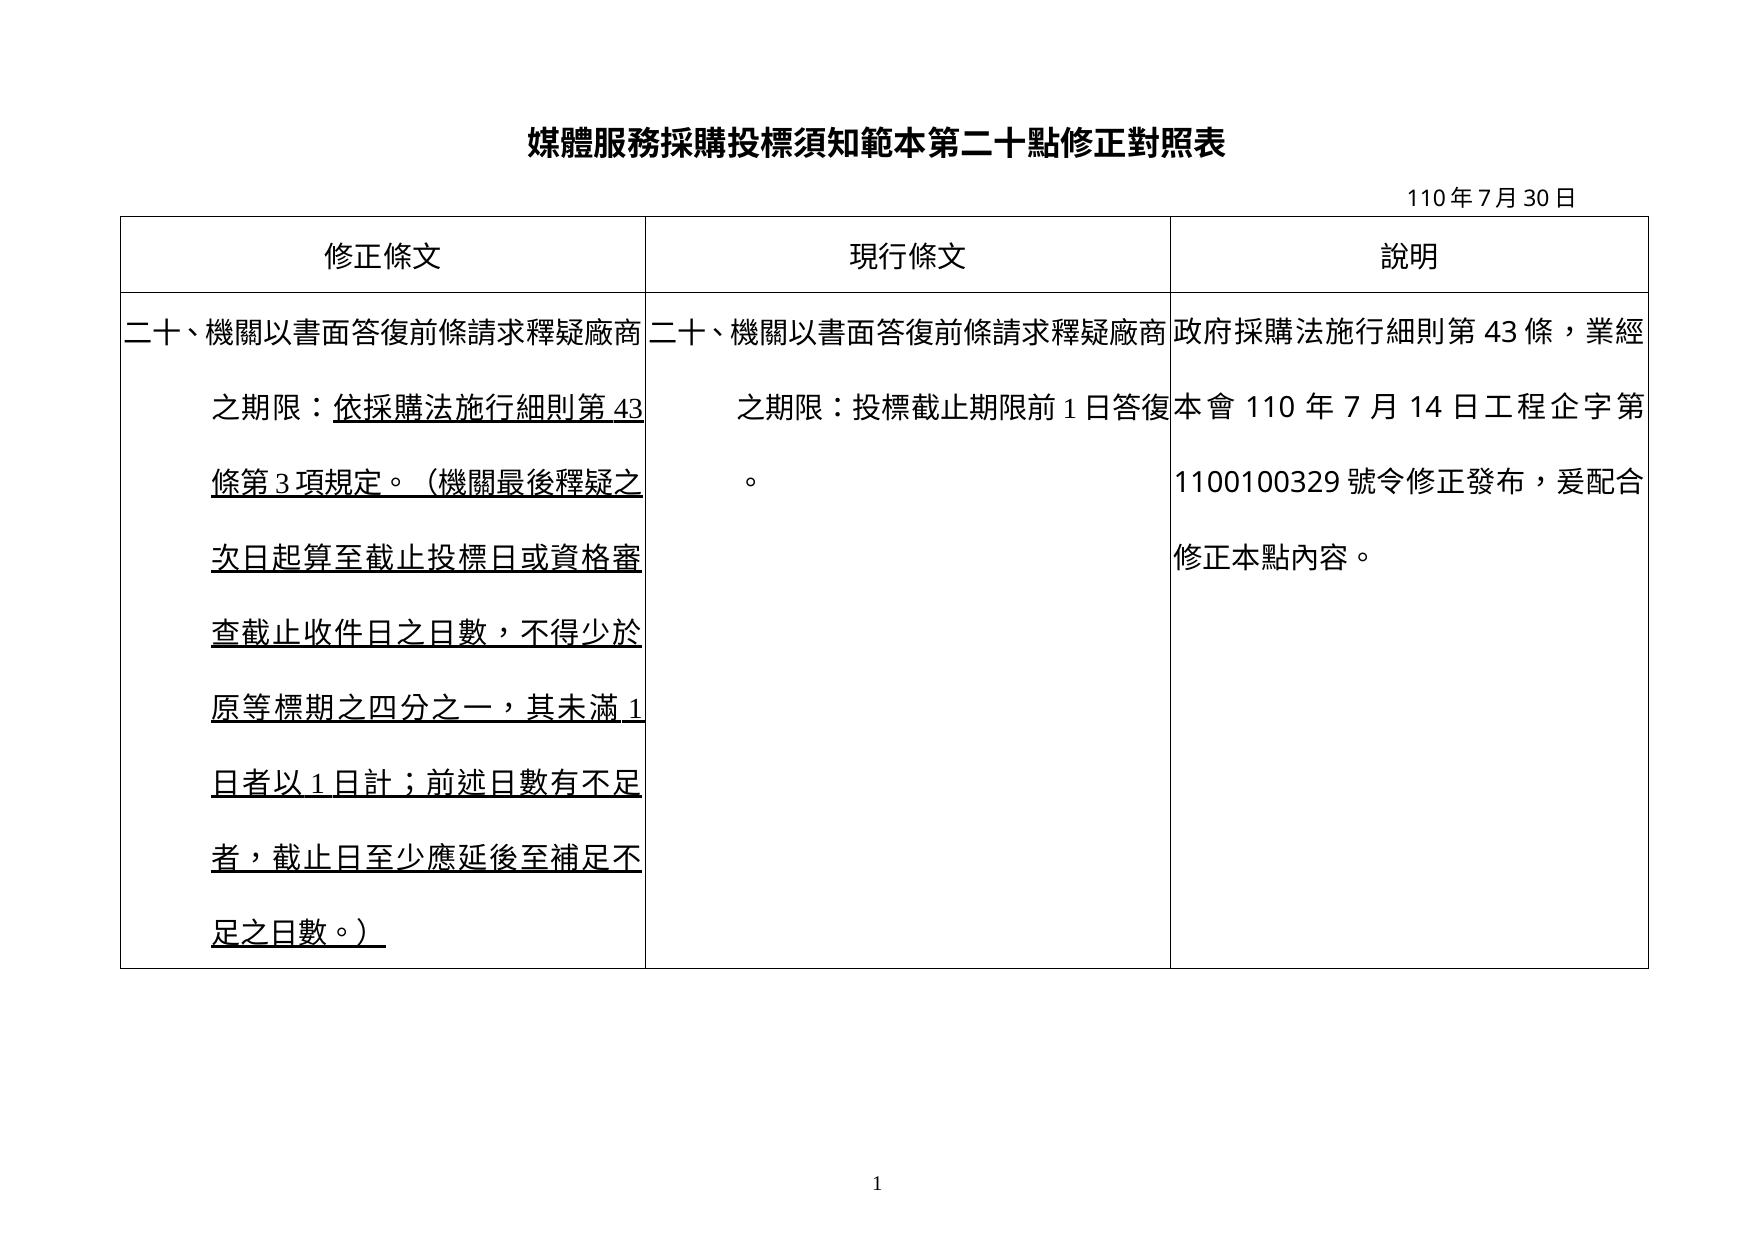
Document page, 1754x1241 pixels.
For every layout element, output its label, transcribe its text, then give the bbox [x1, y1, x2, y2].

table_cell 政府採購法施行細則第43條，業經本會110年7月14日工程企字第1100100329號令修正發布，爰配合修正本點內容。 [1171, 293, 1648, 968]
table_header 現行條文 [646, 217, 1170, 292]
text 媒體服務採購投標須知範本第二十點修正對照表 [177, 103, 1577, 178]
table_cell 二十、機關以書面答復前條請求釋疑廠商之期限：投標截止期限前1日答復。 [646, 293, 1170, 968]
table_cell 二十、機關以書面答復前條請求釋疑廠商之期限：依採購法施行細則第43條第3項規定。（機關最後釋疑之次日起算至截止投標日或資格審查截止收件日之日數，不得少於原等標期之四分之一，其未滿1日者以1日計；前述日數有不足者，截止日至少應延後至補足不足之日數。） [121, 293, 645, 968]
text 110年7月30日 [177, 178, 1577, 216]
table_header 說明 [1171, 217, 1648, 292]
table_header 修正條文 [121, 217, 645, 292]
